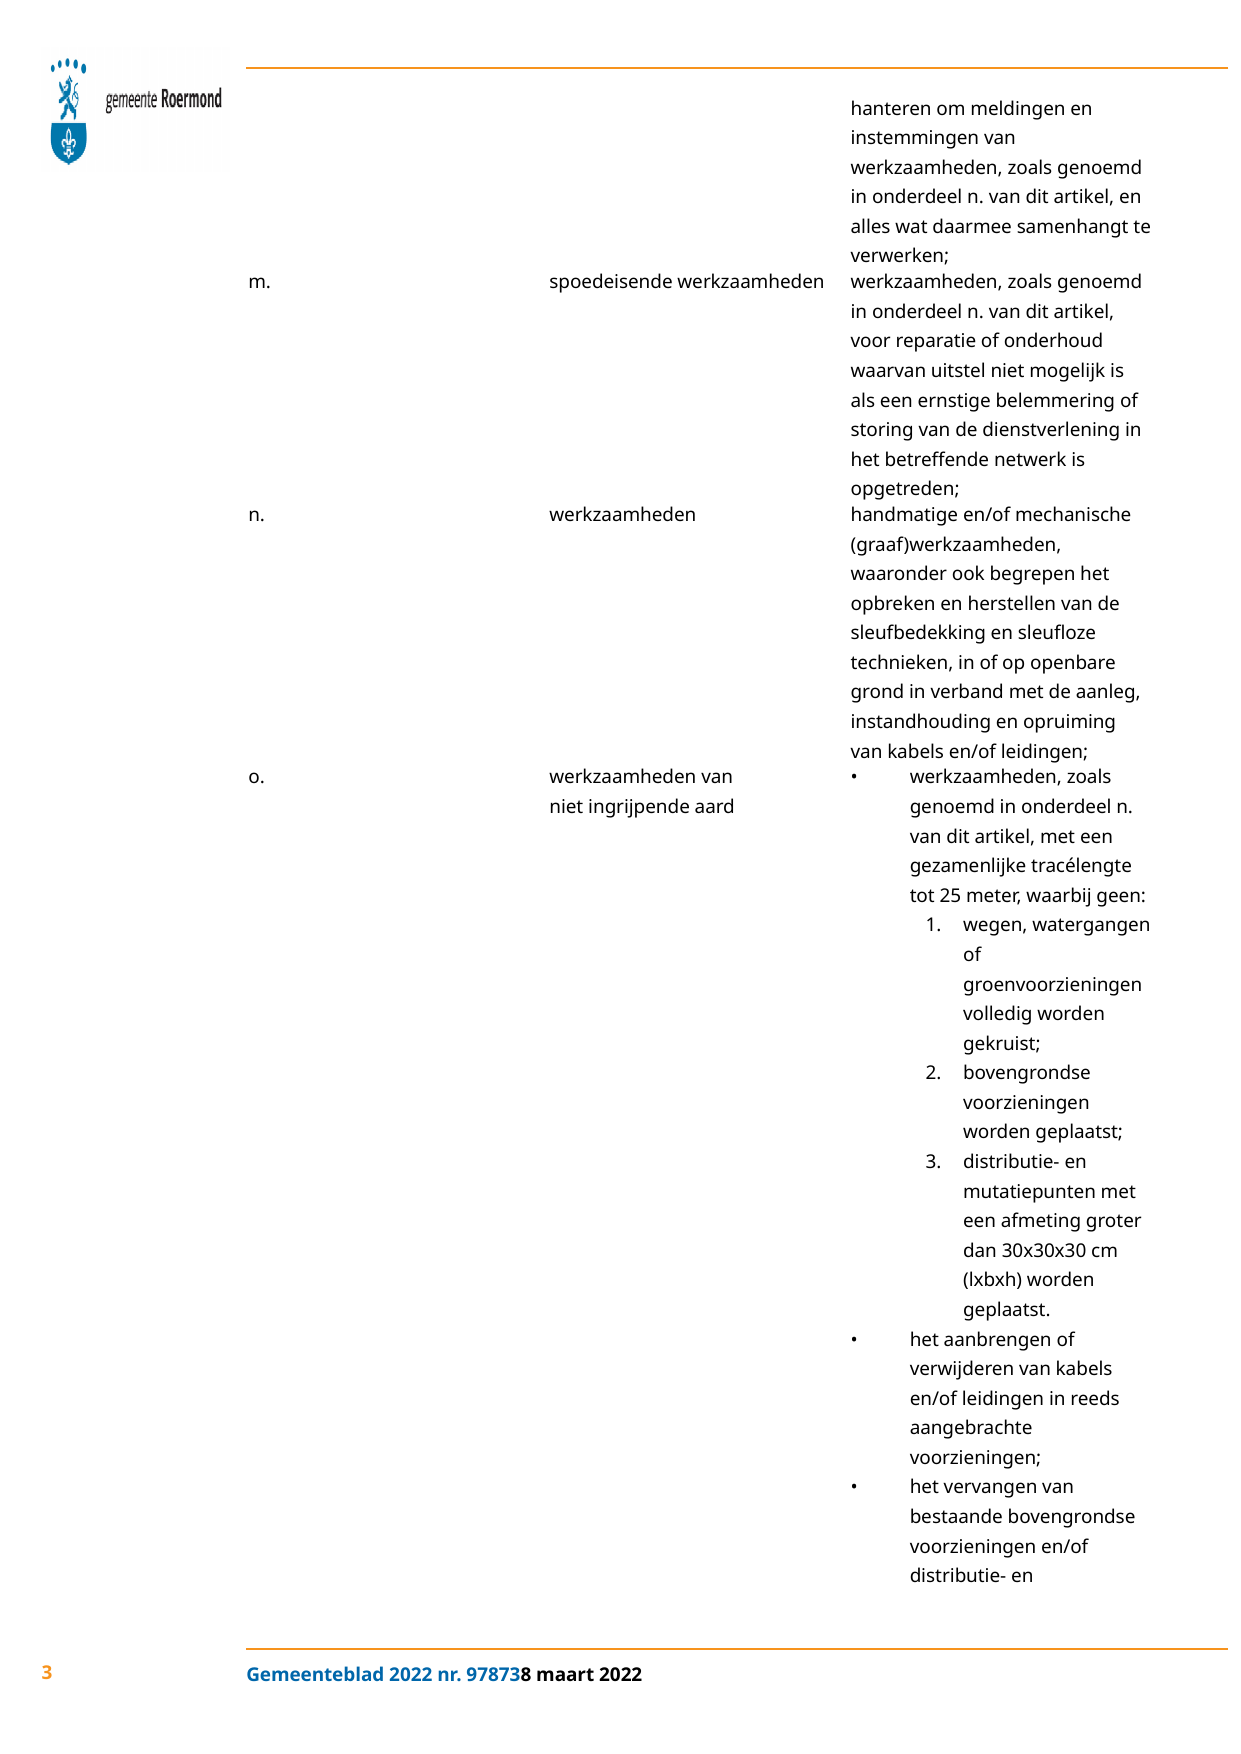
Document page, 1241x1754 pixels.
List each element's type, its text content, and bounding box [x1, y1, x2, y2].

table_cell spoedeisende werkzaamheden [549, 269, 850, 501]
table_cell [248, 764, 549, 1588]
table_cell [248, 501, 549, 764]
picture [41, 47, 231, 172]
table_cell [549, 95, 850, 268]
table_cell hanteren om meldingen en instemmingen van werkzaamheden, zoals genoemd in onderdeel n. van dit artikel, en alles wat daarmee samenhangt te verwerken; [850, 95, 1152, 268]
table_cell werkzaamheden van niet ingrijpende aard [549, 764, 850, 1588]
table_cell werkzaamheden [549, 501, 850, 764]
table_cell handmatige en/of mechanische (graaf)werkzaamheden, waaronder ook begrepen het opbreken en herstellen van de sleufbedekking en sleufloze technieken, in of op openbare grond in verband met de aanleg, instandhouding en opruiming van kabels en/of leidingen; [850, 501, 1152, 764]
table_cell werkzaamheden, zoals genoemd in onderdeel n. van dit artikel, voor reparatie of onderhoud waarvan uitstel niet mogelijk is als een ernstige belemmering of storing van de dienstverlening in het betreffende netwerk is opgetreden; [850, 269, 1152, 501]
table_cell [248, 269, 549, 501]
table_cell [248, 95, 549, 268]
table_cell werkzaamheden, zoals genoemd in onderdeel n. van dit artikel, met een gezamenlijke tracélengte tot 25 meter, waarbij geen: wegen, watergangen of groenvoorzieningen volledig worden gekruist; bovengrondse voorzieningen worden geplaatst; distributie- en mutatiepunten met een afmeting groter dan 30x30x30 cm (lxbxh) worden geplaatst. het aanbrengen of verwijderen van kabels en/of leidingen in reeds aangebrachte voorzieningen; het vervangen van bestaande bovengrondse voorzieningen en/of distributie- en [850, 764, 1152, 1588]
